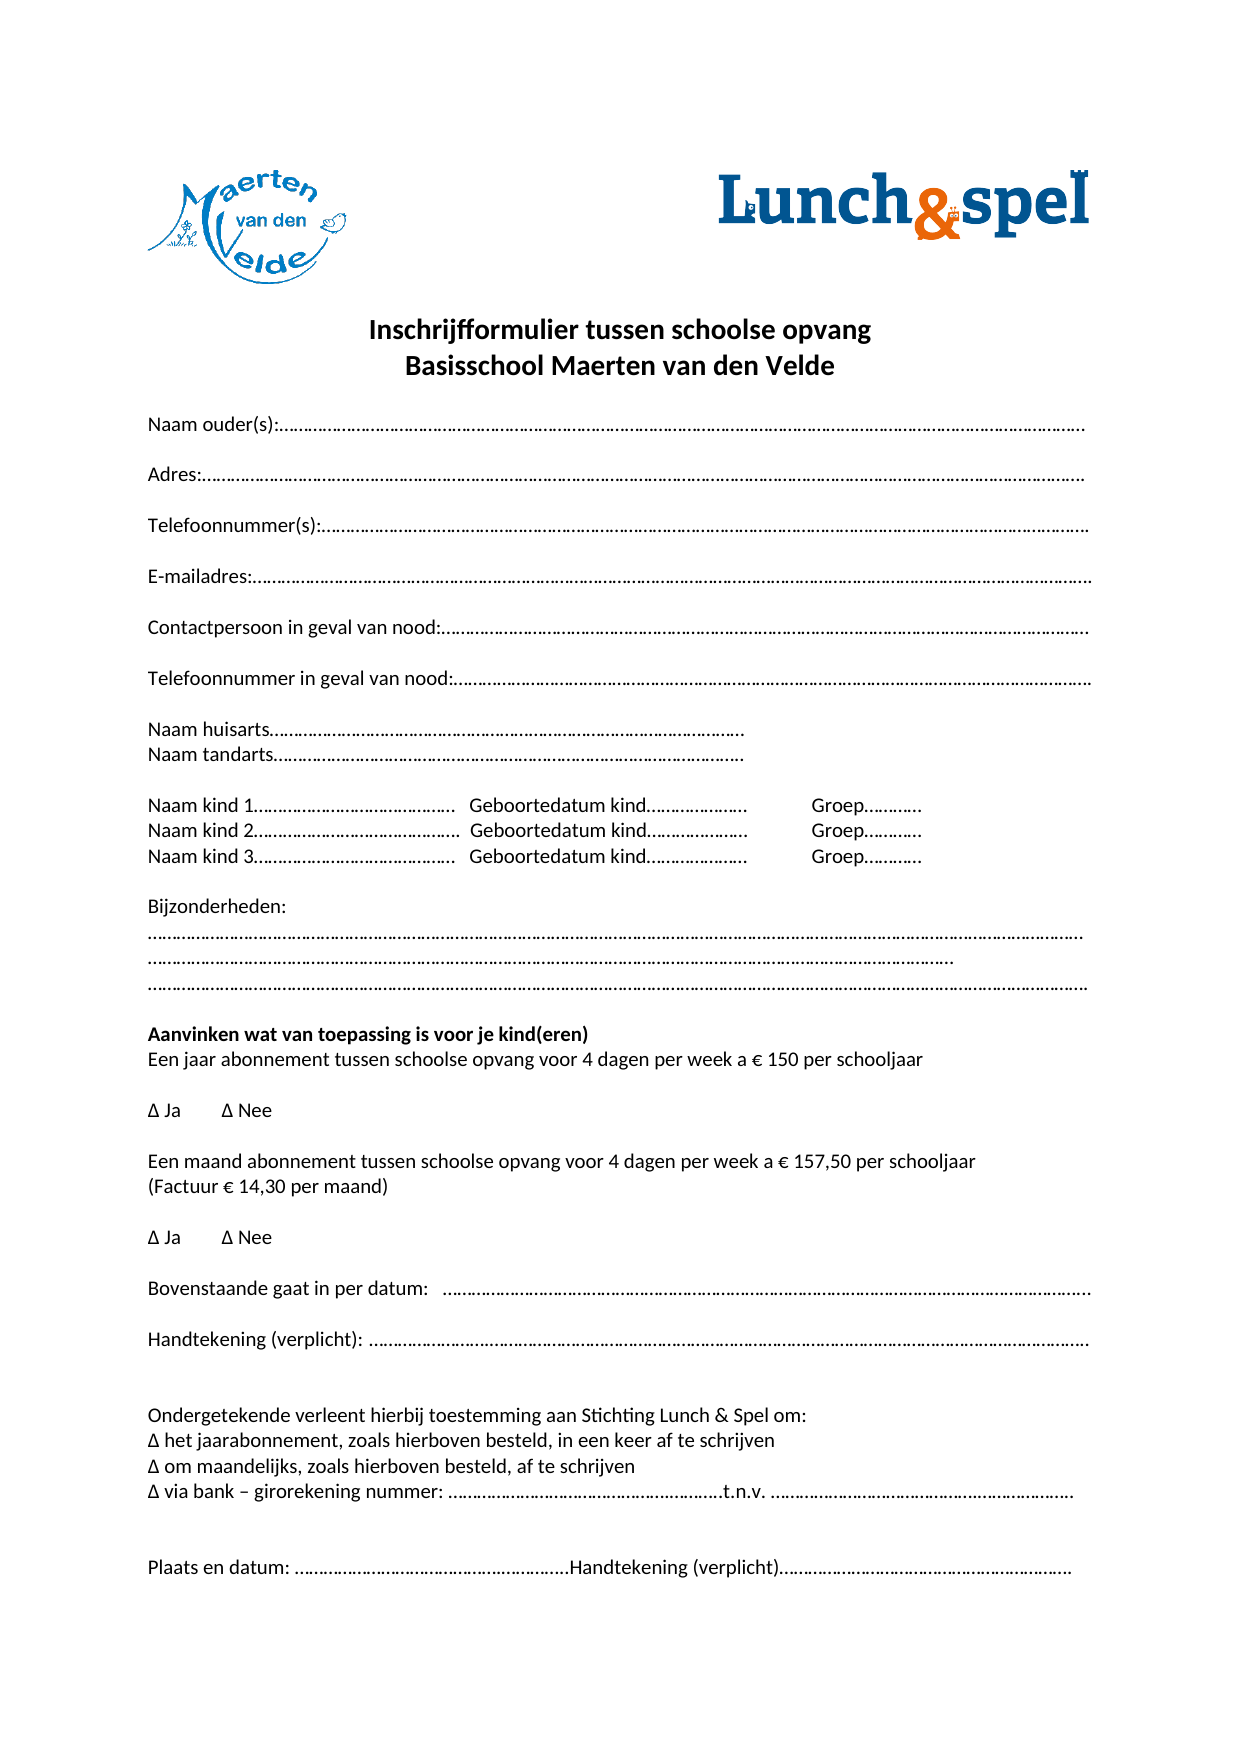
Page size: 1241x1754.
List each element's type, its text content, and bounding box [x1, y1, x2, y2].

text Naam tandarts…………………………………………………………………………………….. [148, 741, 1093, 767]
text Adres:…………………………………………………………………………………………………………………………………………………………………. [148, 462, 1093, 487]
text Een jaar abonnement tussen schoolse opvang voor 4 dagen per week a € 150 per schooljaar [148, 1046, 1093, 1072]
text Telefoonnummer(s):……………………………………………………………………………………………………………………………………………. [148, 512, 1093, 538]
text Bijzonderheden:………………………………………………………………………………………………………………………………………………………………………………………………………………………………………………………………………………………………………………………………… [148, 894, 1093, 970]
text Telefoonnummer in geval van nood:……………………………………………………………………………………………………………………. [148, 665, 1093, 690]
text Contactpersoon in geval van nood:……………………………………………………………………………………………………………………… [148, 614, 1093, 639]
text Naam ouder(s):…………………………………………………………………………………………………………………………………………………… [148, 411, 1093, 436]
text Δ om maandelijks, zoals hierboven besteld, af te schrijven [148, 1453, 1093, 1478]
text Naam kind 2……………………………………. Geboortedatum kind………………… Groep………… [148, 817, 1093, 843]
text Bovenstaande gaat in per datum: ……………………………………………………………………………………………………………………... [148, 1275, 1093, 1300]
text ……………………………………………………………………………………………………………………………………………………………………………. [148, 970, 1093, 995]
text Naam kind 1…………………………………… Geboortedatum kind………………… Groep………… [148, 792, 1093, 817]
text Plaats en datum: …………………………………….…………..Handtekening (verplicht)……………………………………………………. [148, 1554, 1093, 1580]
text Naam kind 3…………………………………… Geboortedatum kind………………… Groep………… [148, 843, 1093, 868]
text Δ via bank – girorekening nummer: ……………………………………….………..t.n.v. …………………………………….……………….. [148, 1478, 1093, 1504]
text Δ Ja Δ Nee [148, 1097, 1093, 1122]
text Basisschool Maerten van den Velde [148, 347, 1093, 383]
text Ondergetekende verleent hierbij toestemming aan Stichting Lunch & Spel om: [148, 1402, 1093, 1427]
text Naam huisarts……………………………………………………………………………………… [148, 716, 1093, 741]
text (Factuur € 14,30 per maand) [148, 1173, 1093, 1199]
text Aanvinken wat van toepassing is voor je kind(eren) [148, 1021, 1093, 1046]
text Δ het jaarabonnement, zoals hierboven besteld, in een keer af te schrijven [148, 1427, 1093, 1453]
text Handtekening (verplicht): …………………….…………………………………………………………………………………………………………….. [148, 1326, 1093, 1351]
text E-mailadres:…………………………………………………………………………………………………………………………………………………………. [148, 563, 1093, 589]
text Δ Ja Δ Nee [148, 1224, 1093, 1249]
text Inschrijfformulier tussen schoolse opvang [148, 311, 1093, 347]
text Een maand abonnement tussen schoolse opvang voor 4 dagen per week a € 157,50 per schooljaar [148, 1148, 1093, 1173]
